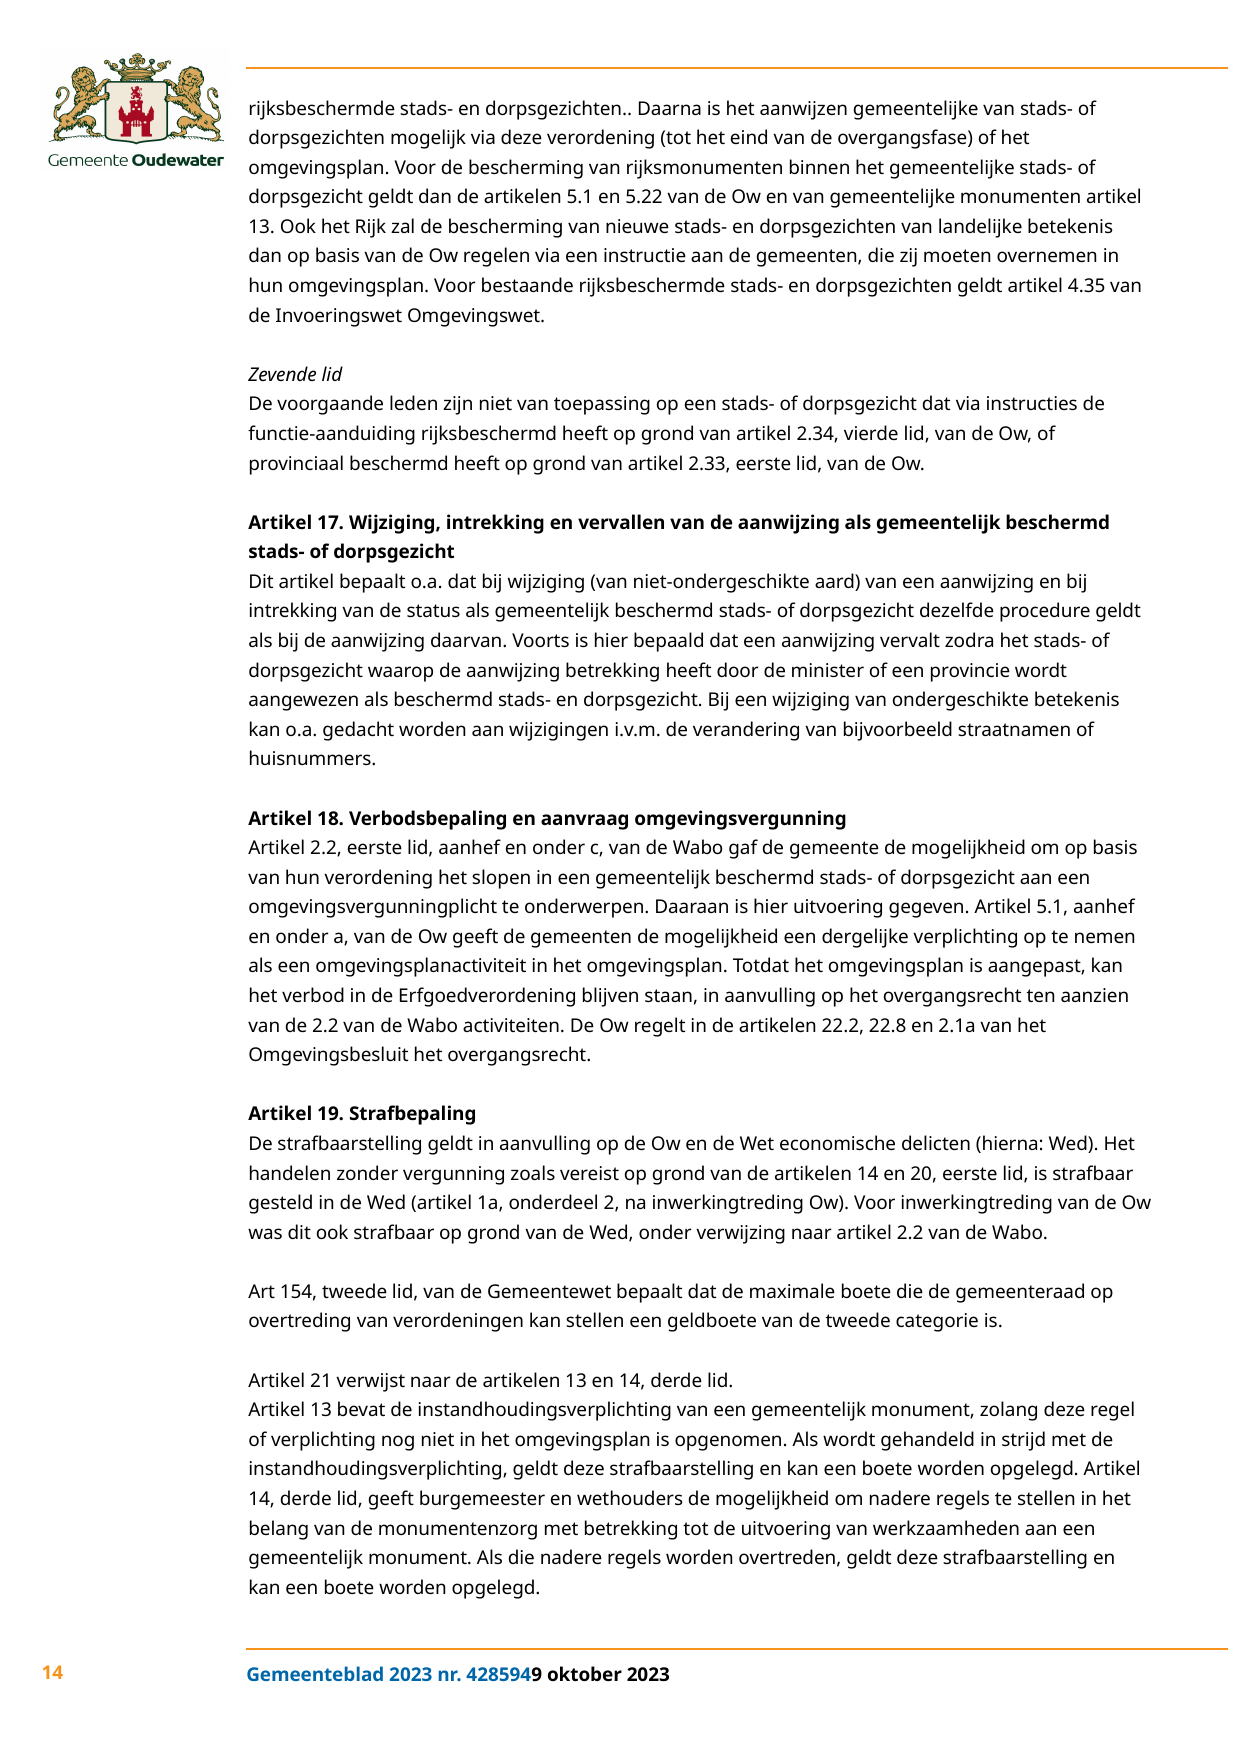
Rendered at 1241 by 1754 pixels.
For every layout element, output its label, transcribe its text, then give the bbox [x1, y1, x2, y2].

text Artikel 19. Strafbepaling [248, 1101, 1152, 1126]
text Artikel 13 bevat de instandhoudingsverplichting van een gemeentelijk monument, zolang deze regel of verplichting nog niet in het omgevingsplan is opgenomen. Als wordt gehandeld in strijd met de instandhoudingsverplichting, geldt deze strafbaarstelling en kan een boete worden opgelegd. Artikel 14, derde lid, geeft burgemeester en wethouders de mogelijkheid om nadere regels te stellen in het belang van de monumentenzorg met betrekking tot de uitvoering van werkzaamheden aan een gemeentelijk monument. Als die nadere regels worden overtreden, geldt deze strafbaarstelling en kan een boete worden opgelegd. [248, 1396, 1152, 1600]
text De strafbaarstelling geldt in aanvulling op de Ow en de Wet economische delicten (hierna: Wed). Het handelen zonder vergunning zoals vereist op grond van de artikelen 14 en 20, eerste lid, is strafbaar gesteld in de Wed (artikel 1a, onderdeel 2, na inwerkingtreding Ow). Voor inwerkingtreding van de Ow was dit ook strafbaar op grond van de Wed, onder verwijzing naar artikel 2.2 van de Wabo. [248, 1130, 1152, 1245]
text Artikel 18. Verbodsbepaling en aanvraag omgevingsvergunning [248, 805, 1152, 831]
text rijksbeschermde stads- en dorpsgezichten.. Daarna is het aanwijzen gemeentelijke van stads- of dorpsgezichten mogelijk via deze verordening (tot het eind van de overgangsfase) of het omgevingsplan. Voor de bescherming van rijksmonumenten binnen het gemeentelijke stads- of dorpsgezicht geldt dan de artikelen 5.1 en 5.22 van de Ow en van gemeentelijke monumenten artikel 13. Ook het Rijk zal de bescherming van nieuwe stads- en dorpsgezichten van landelijke betekenis dan op basis van de Ow regelen via een instructie aan de gemeenten, die zij moeten overnemen in hun omgevingsplan. Voor bestaande rijksbeschermde stads- en dorpsgezichten geldt artikel 4.35 van de Invoeringswet Omgevingswet. [248, 95, 1152, 328]
picture [41, 47, 231, 172]
text Zevende lid [248, 361, 1152, 387]
text Artikel 2.2, eerste lid, aanhef en onder c, van de Wabo gaf de gemeente de mogelijkheid om op basis van hun verordening het slopen in een gemeentelijk beschermd stads- of dorpsgezicht aan een omgevingsvergunningplicht te onderwerpen. Daaraan is hier uitvoering gegeven. Artikel 5.1, aanhef en onder a, van de Ow geeft de gemeenten de mogelijkheid een dergelijke verplichting op te nemen als een omgevingsplanactiviteit in het omgevingsplan. Totdat het omgevingsplan is aangepast, kan het verbod in de Erfgoedverordening blijven staan, in aanvulling op het overgangsrecht ten aanzien van de 2.2 van de Wabo activiteiten. De Ow regelt in de artikelen 22.2, 22.8 en 2.1a van het Omgevingsbesluit het overgangsrecht. [248, 834, 1152, 1067]
text Artikel 17. Wijziging, intrekking en vervallen van de aanwijzing als gemeentelijk beschermd stads- of dorpsgezicht [248, 509, 1152, 564]
text Art 154, tweede lid, van de Gemeentewet bepaalt dat de maximale boete die de gemeenteraad op overtreding van verordeningen kan stellen een geldboete van de tweede categorie is. [248, 1278, 1152, 1333]
text Artikel 21 verwijst naar de artikelen 13 en 14, derde lid. [248, 1367, 1152, 1393]
text Dit artikel bepaalt o.a. dat bij wijziging (van niet-ondergeschikte aard) van een aanwijzing en bij intrekking van de status als gemeentelijk beschermd stads- of dorpsgezicht dezelfde procedure geldt als bij de aanwijzing daarvan. Voorts is hier bepaald dat een aanwijzing vervalt zodra het stads- of dorpsgezicht waarop de aanwijzing betrekking heeft door de minister of een provincie wordt aangewezen als beschermd stads- en dorpsgezicht. Bij een wijziging van ondergeschikte betekenis kan o.a. gedacht worden aan wijzigingen i.v.m. de verandering van bijvoorbeeld straatnamen of huisnummers. [248, 568, 1152, 771]
text De voorgaande leden zijn niet van toepassing op een stads- of dorpsgezicht dat via instructies de functie-aanduiding rijksbeschermd heeft op grond van artikel 2.34, vierde lid, van de Ow, of provinciaal beschermd heeft op grond van artikel 2.33, eerste lid, van de Ow. [248, 391, 1152, 476]
